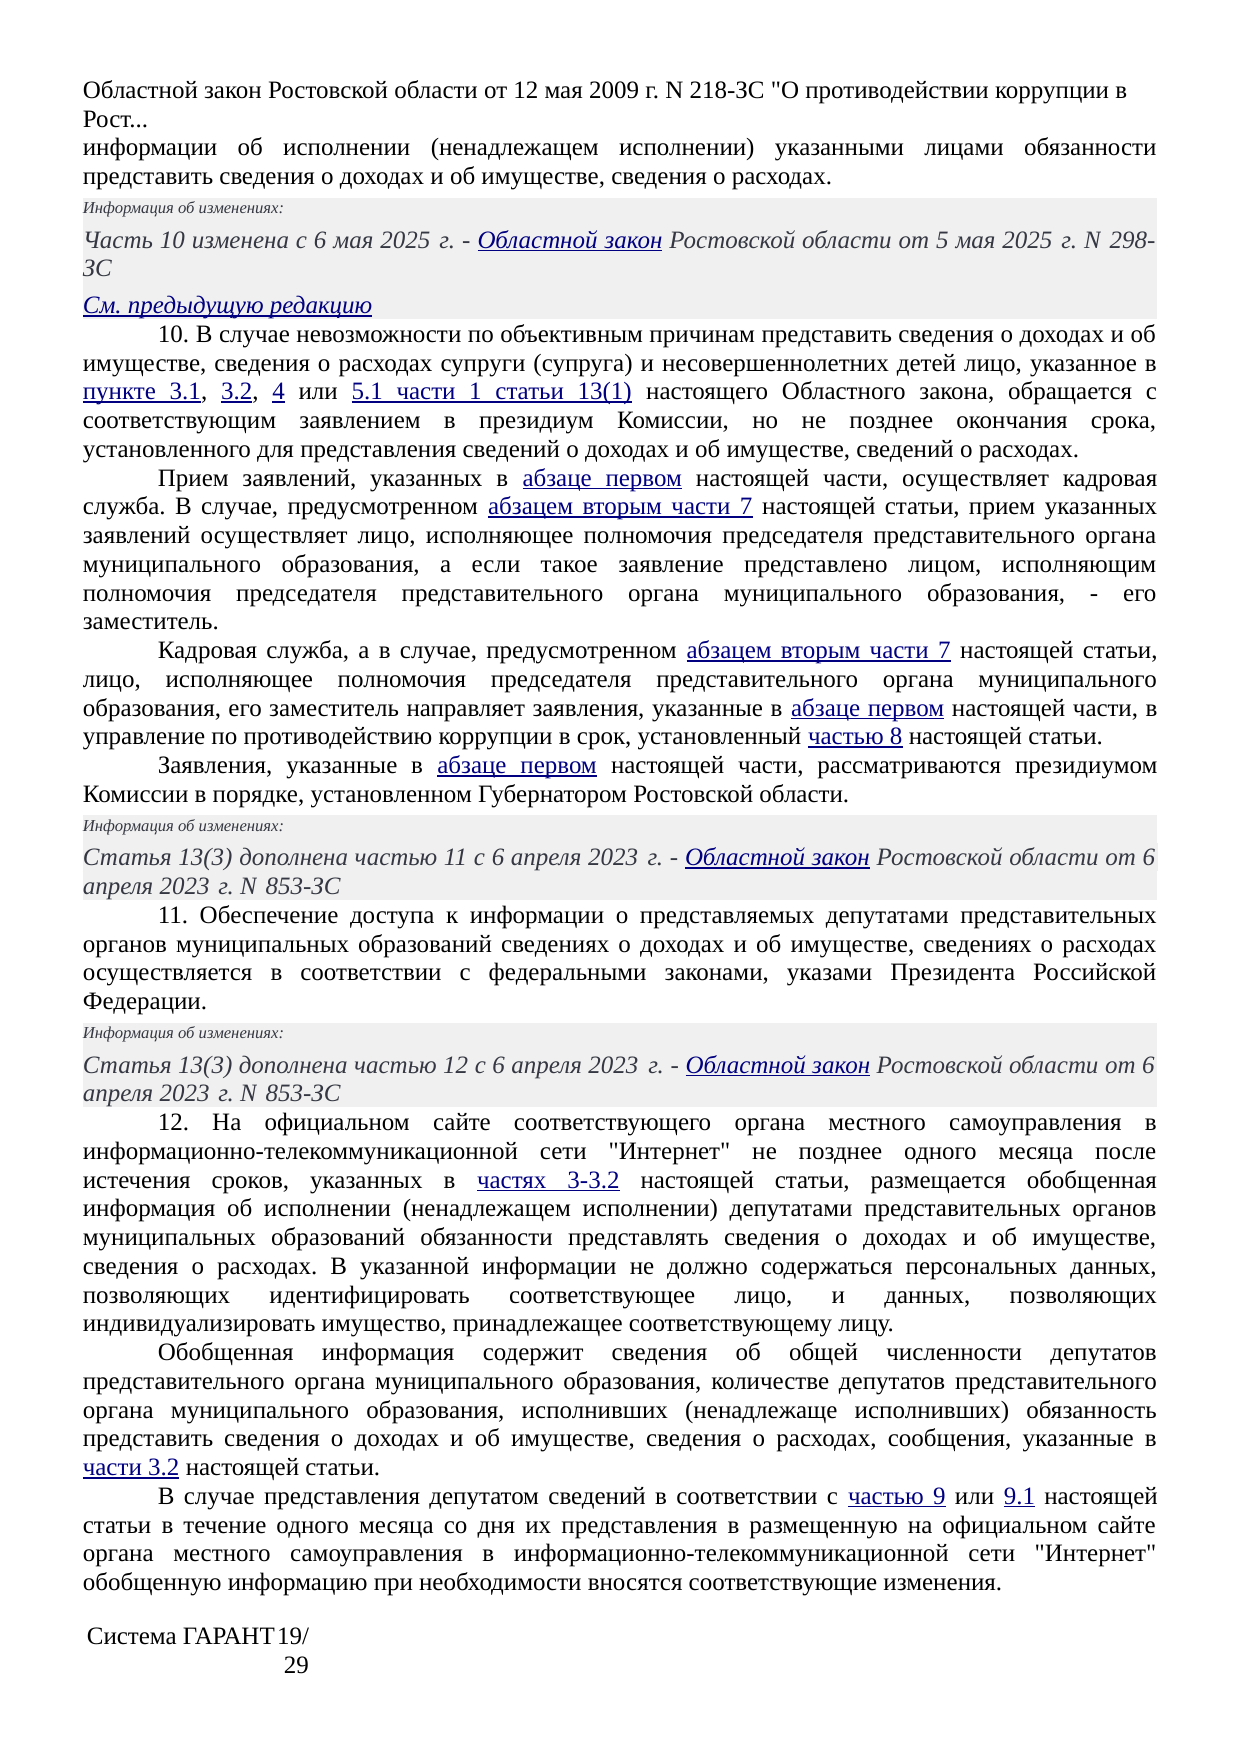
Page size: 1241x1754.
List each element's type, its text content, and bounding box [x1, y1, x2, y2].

text информации об исполнении (ненадлежащем исполнении) указанными лицами обязанности представить сведения о доходах и об имуществе, сведения о расходах. [83, 132, 1157, 190]
text Информация об изменениях: [286, 198, 1157, 217]
text В случае представления депутатом сведений в соответствии с частью 9 или 9.1 настоящей статьи в течение одного месяца со дня их представления в размещенную на официальном сайте органа местного самоуправления в информационно-телекоммуникационной сети "Интернет" обобщенную информацию при необходимости вносятся соответствующие изменения. [83, 1481, 1157, 1596]
text Кадровая служба, а в случае, предусмотренном абзацем вторым части 7 настоящей статьи, лицо, исполняющее полномочия председателя представительного органа муниципального образования, его заместитель направляет заявления, указанные в абзаце первом настоящей части, в управление по противодействию коррупции в срок, установленный частью 8 настоящей статьи. [83, 635, 1157, 750]
text Прием заявлений, указанных в абзаце первом настоящей части, осуществляет кадровая служба. В случае, предусмотренном абзацем вторым части 7 настоящей статьи, прием указанных заявлений осуществляет лицо, исполняющее полномочия председателя представительного органа муниципального образования, а если такое заявление представлено лицом, исполняющим полномочия председателя представительного органа муниципального образования, - его заместитель. [83, 463, 1157, 635]
text 10. В случае невозможности по объективным причинам представить сведения о доходах и об имуществе, сведения о расходах супруги (супруга) и несовершеннолетних детей лицо, указанное в пункте 3.1, 3.2, 4 или 5.1 части 1 статьи 13(1) настоящего Областного закона, обращается с соответствующим заявлением в президиум Комиссии, но не позднее окончания срока, установленного для представления сведений о доходах и об имуществе, сведений о расходах. [83, 319, 1157, 463]
text Информация об изменениях: [286, 1023, 1157, 1042]
text Статья 13(3) дополнена частью 11 с 6 апреля 2023 г. - Областной закон Ростовской области от 6 апреля 2023 г. N 853-ЗС [83, 842, 1157, 900]
text Заявления, указанные в абзаце первом настоящей части, рассматриваются президиумом Комиссии в порядке, установленном Губернатором Ростовской области. [83, 750, 1157, 808]
text Часть 10 изменена с 6 мая 2025 г. - Областной закон Ростовской области от 5 мая 2025 г. N 298-ЗС [83, 253, 1157, 282]
text См. предыдущую редакцию [374, 290, 1157, 319]
text 11. Обеспечение доступа к информации о представляемых депутатами представительных органов муниципальных образований сведениях о доходах и об имуществе, сведениях о расходах осуществляется в соответствии с федеральными законами, указами Президента Российской Федерации. [83, 900, 1157, 1015]
text Статья 13(3) дополнена частью 12 с 6 апреля 2023 г. - Областной закон Ростовской области от 6 апреля 2023 г. N 853-ЗС [83, 1078, 1157, 1107]
text Информация об изменениях: [286, 815, 1157, 834]
text Обобщенная информация содержит сведения об общей численности депутатов представительного органа муниципального образования, количестве депутатов представительного органа муниципального образования, исполнивших (ненадлежаще исполнивших) обязанность представить сведения о доходах и об имуществе, сведения о расходах, сообщения, указанные в части 3.2 настоящей статьи. [83, 1337, 1157, 1481]
text 12. На официальном сайте соответствующего органа местного самоуправления в информационно-телекоммуникационной сети "Интернет" не позднее одного месяца после истечения сроков, указанных в частях 3-3.2 настоящей статьи, размещается обобщенная информация об исполнении (ненадлежащем исполнении) депутатами представительных органов муниципальных образований обязанности представлять сведения о доходах и об имуществе, сведения о расходах. В указанной информации не должно содержаться персональных данных, позволяющих идентифицировать соответствующее лицо, и данных, позволяющих индивидуализировать имущество, принадлежащее соответствующему лицу. [83, 1107, 1157, 1337]
